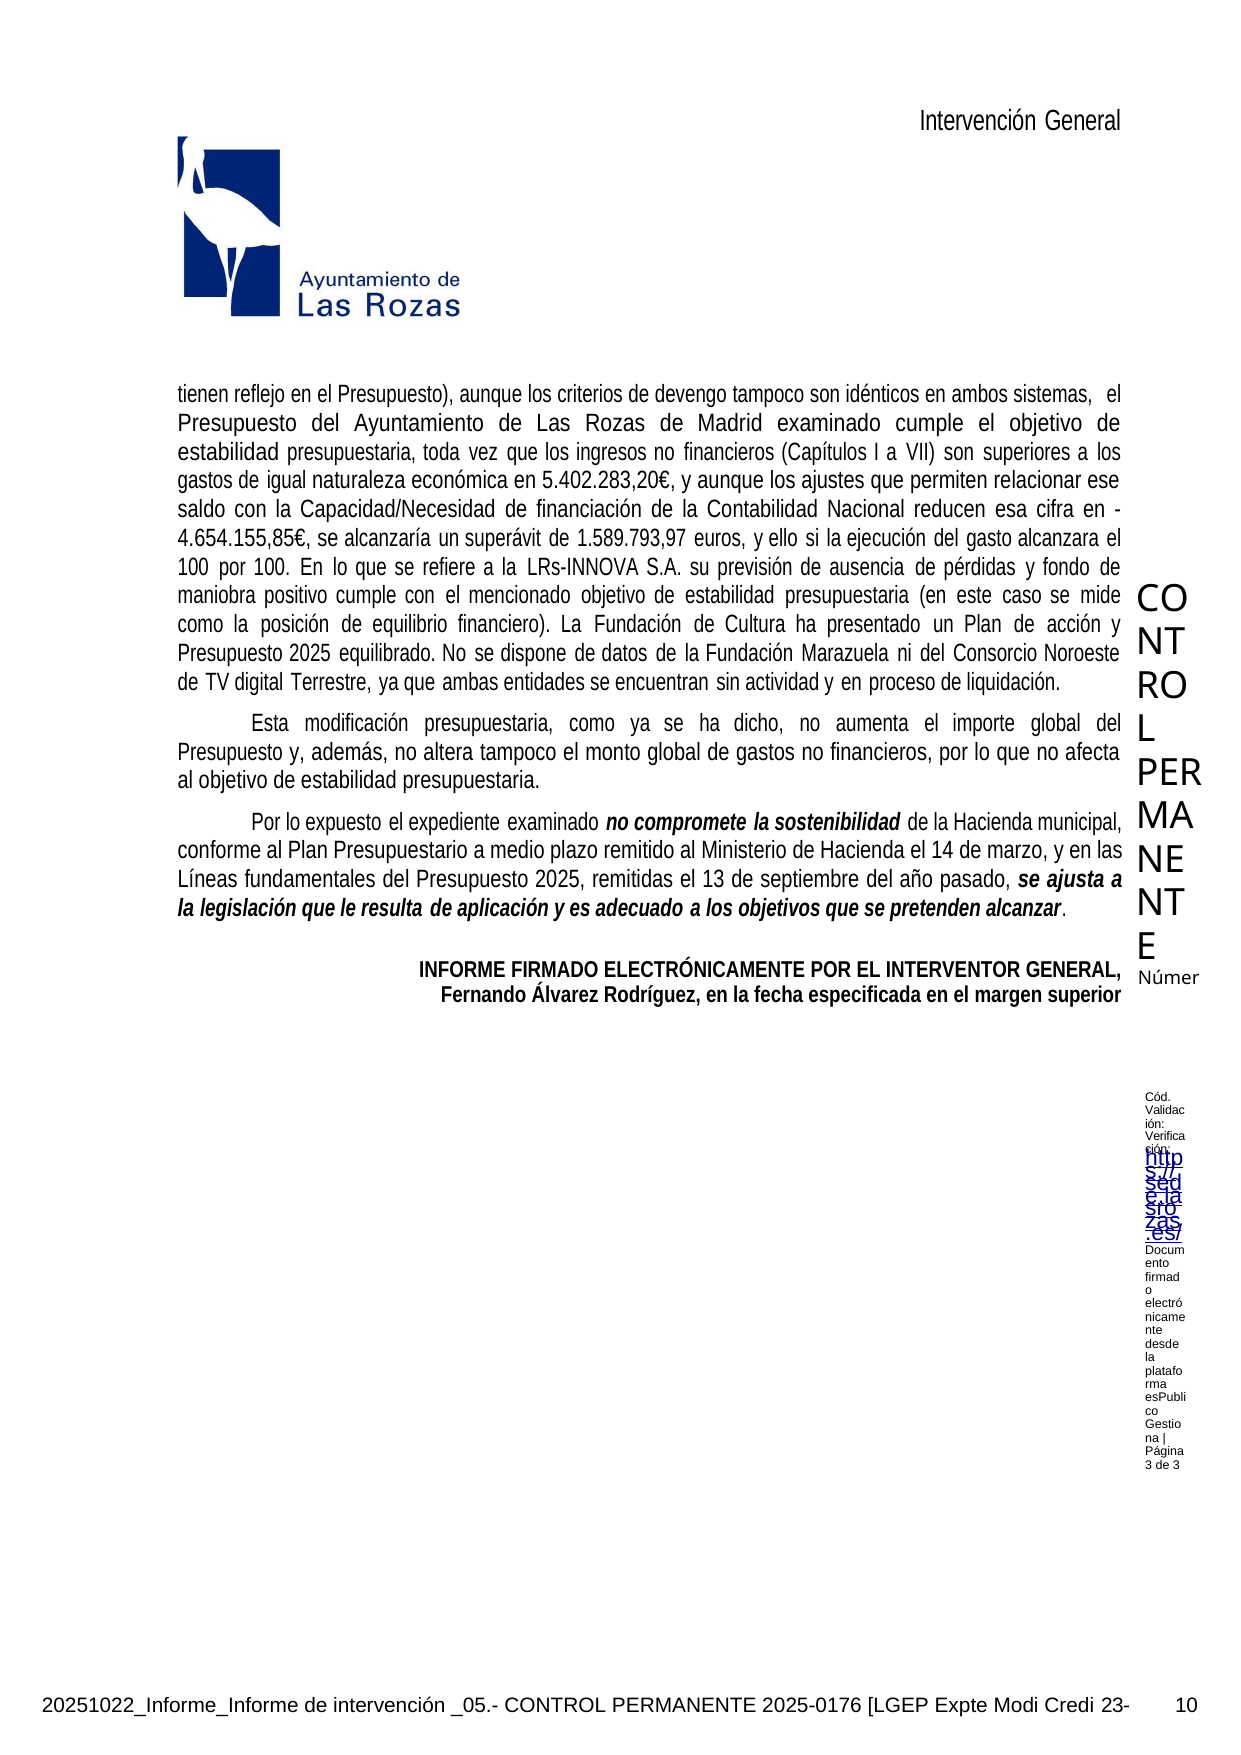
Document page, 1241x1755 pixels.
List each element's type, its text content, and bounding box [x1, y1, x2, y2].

text Fernando Álvarez Rodríguez, en la fecha especificada en el margen superior [441, 982, 1137, 1008]
text Por lo expuesto el expediente examinado no compromete la sostenibilidad de la Hacienda municipal, conforme al Plan Presupuestario a medio plazo remitido al Ministerio de Hacienda el 14 de marzo, y en las Líneas fundamentales del Presupuesto 2025, remitidas el 13 de septiembre del año pasado, se ajusta a la legislación que le resulta de aplicación y es adecuado a los objetivos que se pretenden alcanzar. [177, 807, 1123, 922]
subtitle INFORME FIRMADO ELECTRÓNICAMENTE POR EL INTERVENTOR GENERAL, [419, 957, 1133, 982]
text Número: 2025-0176 Fecha: 22/10/2025 [1138, 968, 1202, 985]
text Cód. Validación: [1145, 1091, 1186, 1131]
text Documento firmado electrónicamente desde la plataforma esPublico Gestiona | Página 3 de 3 [1145, 1243, 1186, 1472]
text CONTROL PERMANENTE [1136, 576, 1202, 968]
text Verificación: https://sede.lasrozas.es/ [1145, 1131, 1186, 1243]
text Esta modificación presupuestaria, como ya se ha dicho, no aumenta el importe global del Presupuesto y, además, no altera tampoco el monto global de gastos no financieros, por lo que no afecta al objetivo de estabilidad presupuestaria. [177, 708, 1121, 794]
text [1133, 574, 1202, 985]
text tienen reflejo en el Presupuesto), aunque los criterios de devengo tampoco son idénticos en ambos sistemas, el Presupuesto del Ayuntamiento de Las Rozas de Madrid examinado cumple el objetivo de estabilidad presupuestaria, toda vez que los ingresos no financieros (Capítulos I a VII) son superiores a los gastos de igual naturaleza económica en 5.402.283,20€, y aunque los ajustes que permiten relacionar ese saldo con la Capacidad/Necesidad de financiación de la Contabilidad Nacional reducen esa cifra en -4.654.155,85€, se alcanzaría un superávit de 1.589.793,97 euros, y ello si la ejecución del gasto alcanzara el 100 por 100. En lo que se refiere a la LRs-INNOVA S.A. su previsión de ausencia de pérdidas y fondo de maniobra positivo cumple con el mencionado objetivo de estabilidad presupuestaria (en este caso se mide como la posición de equilibrio financiero). La Fundación de Cultura ha presentado un Plan de acción y Presupuesto 2025 equilibrado. No se dispone de datos de la Fundación Marazuela ni del Consorcio Noroeste de TV digital Terrestre, ya que ambas entidades se encuentran sin actividad y en proceso de liquidación. [177, 379, 1121, 695]
